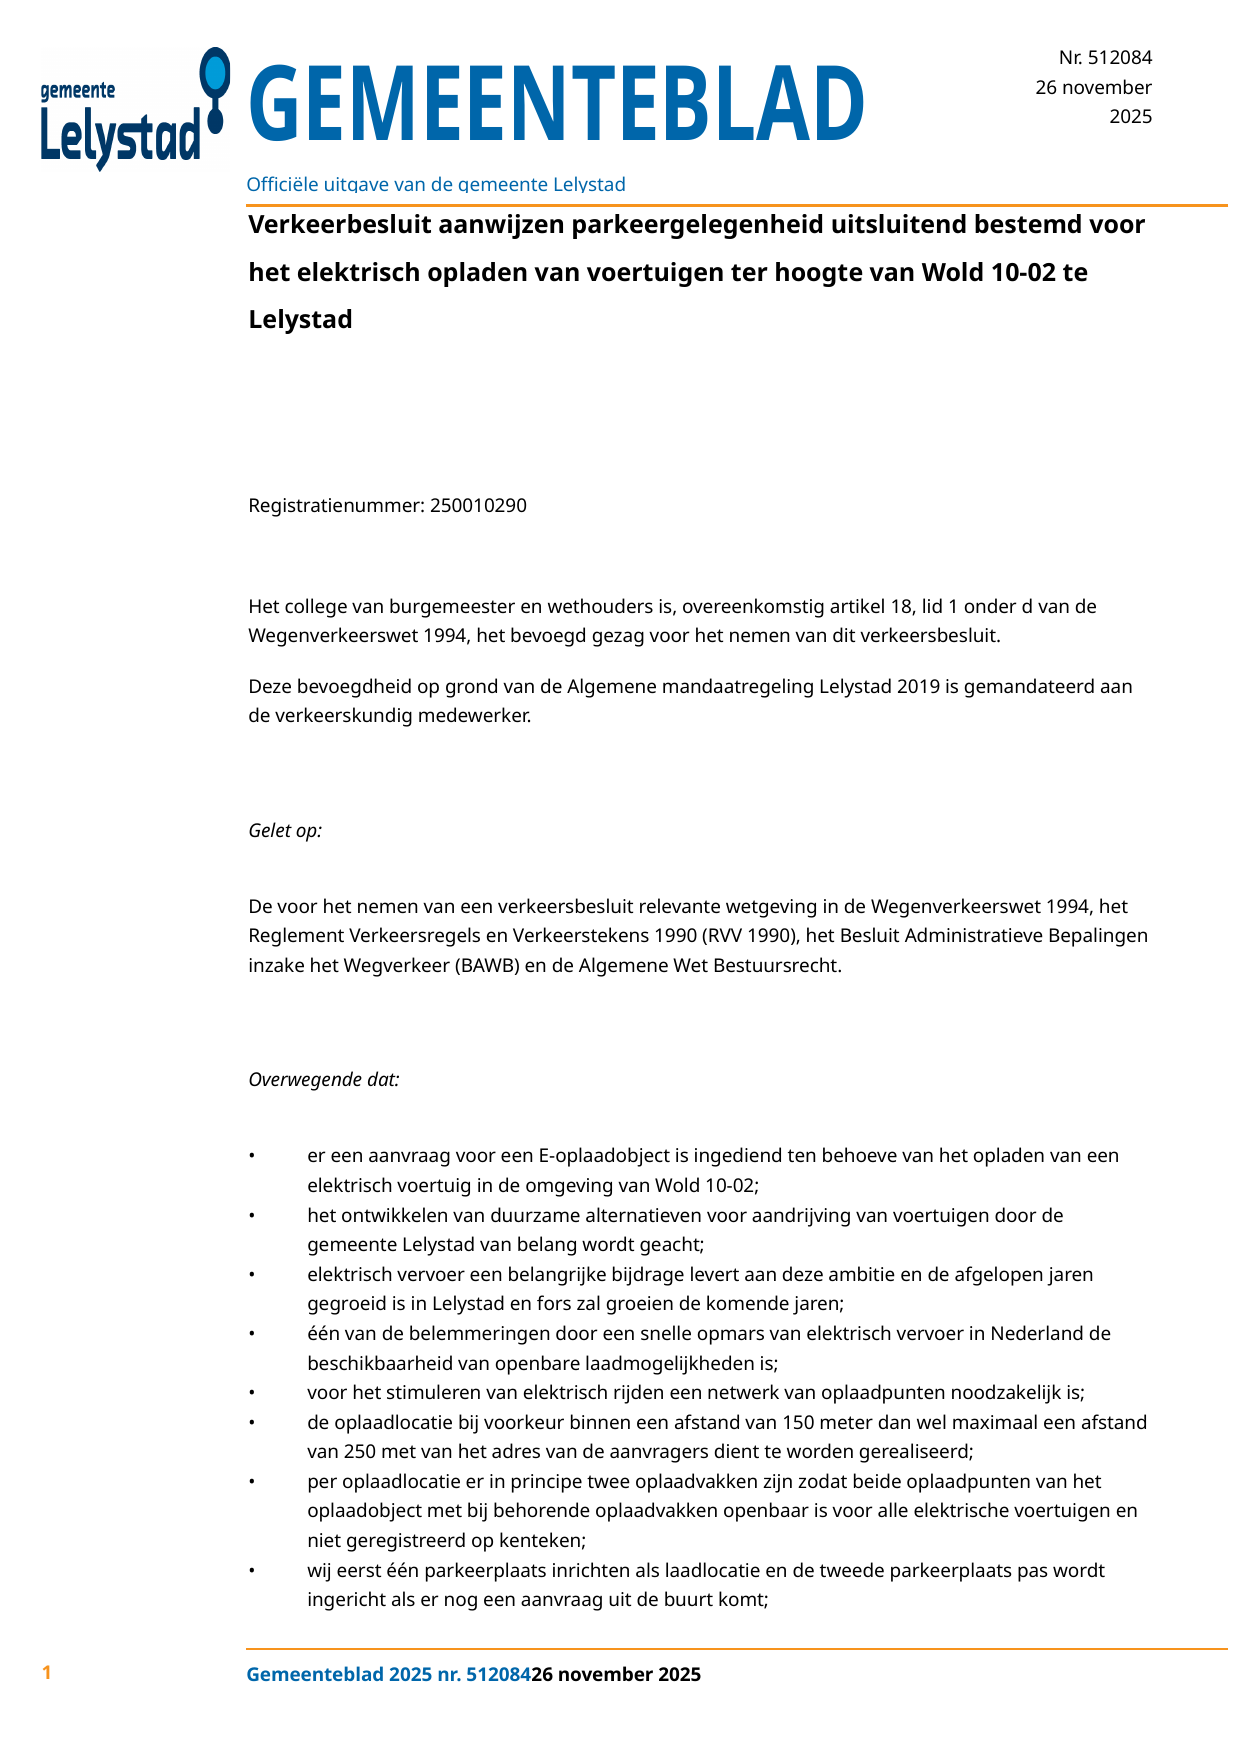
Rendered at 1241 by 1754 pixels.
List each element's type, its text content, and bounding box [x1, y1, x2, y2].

list het ontwikkelen van duurzame alternatieven voor aandrijving van voertuigen door de gemeente Lelystad van belang wordt geacht; [248, 1202, 1152, 1257]
list voor het stimuleren van elektrisch rijden een netwerk van oplaadpunten noodzakelijk is; [248, 1379, 1152, 1405]
list wij eerst één parkeerplaats inrichten als laadlocatie en de tweede parkeerplaats pas wordt ingericht als er nog een aanvraag uit de buurt komt; [248, 1557, 1152, 1612]
list er een aanvraag voor een E-oplaadobject is ingediend ten behoeve van het opladen van een elektrisch voertuig in de omgeving van Wold 10-02; [248, 1143, 1152, 1198]
list per oplaadlocatie er in principe twee oplaadvakken zijn zodat beide oplaadpunten van het oplaadobject met bij behorende oplaadvakken openbaar is voor alle elektrische voertuigen en niet geregistreerd op kenteken; [248, 1468, 1152, 1553]
text Registratienummer: 250010290 [248, 492, 1152, 518]
list de oplaadlocatie bij voorkeur binnen een afstand van 150 meter dan wel maximaal een afstand van 250 met van het adres van de aanvragers dient te worden gerealiseerd; [248, 1409, 1152, 1464]
text Deze bevoegdheid op grond van de Algemene mandaatregeling Lelystad 2019 is gemandateerd aan de verkeerskundig medewerker. [248, 673, 1152, 728]
list elektrisch vervoer een belangrijke bijdrage levert aan deze ambitie en de afgelopen jaren gegroeid is in Lelystad en fors zal groeien de komende jaren; [248, 1261, 1152, 1316]
list één van de belemmeringen door een snelle opmars van elektrisch vervoer in Nederland de beschikbaarheid van openbare laadmogelijkheden is; [248, 1320, 1152, 1376]
text Verkeerbesluit aanwijzen parkeergelegenheid uitsluitend bestemd voor het elektrisch opladen van voertuigen ter hoogte van Wold 10-02 te Lelystad [248, 207, 1152, 336]
text Gelet op: [248, 817, 1152, 843]
text De voor het nemen van een verkeersbesluit relevante wetgeving in de Wegenverkeerswet 1994, het Reglement Verkeersregels en Verkeerstekens 1990 (RVV 1990), het Besluit Administratieve Bepalingen inzake het Wegverkeer (BAWB) en de Algemene Wet Bestuursrecht. [248, 893, 1152, 978]
text Overwegende dat: [248, 1067, 1152, 1092]
picture [41, 47, 231, 172]
text Het college van burgemeester en wethouders is, overeenkomstig artikel 18, lid 1 onder d van de Wegenverkeerswet 1994, het bevoegd gezag voor het nemen van dit verkeersbesluit. [248, 593, 1152, 648]
